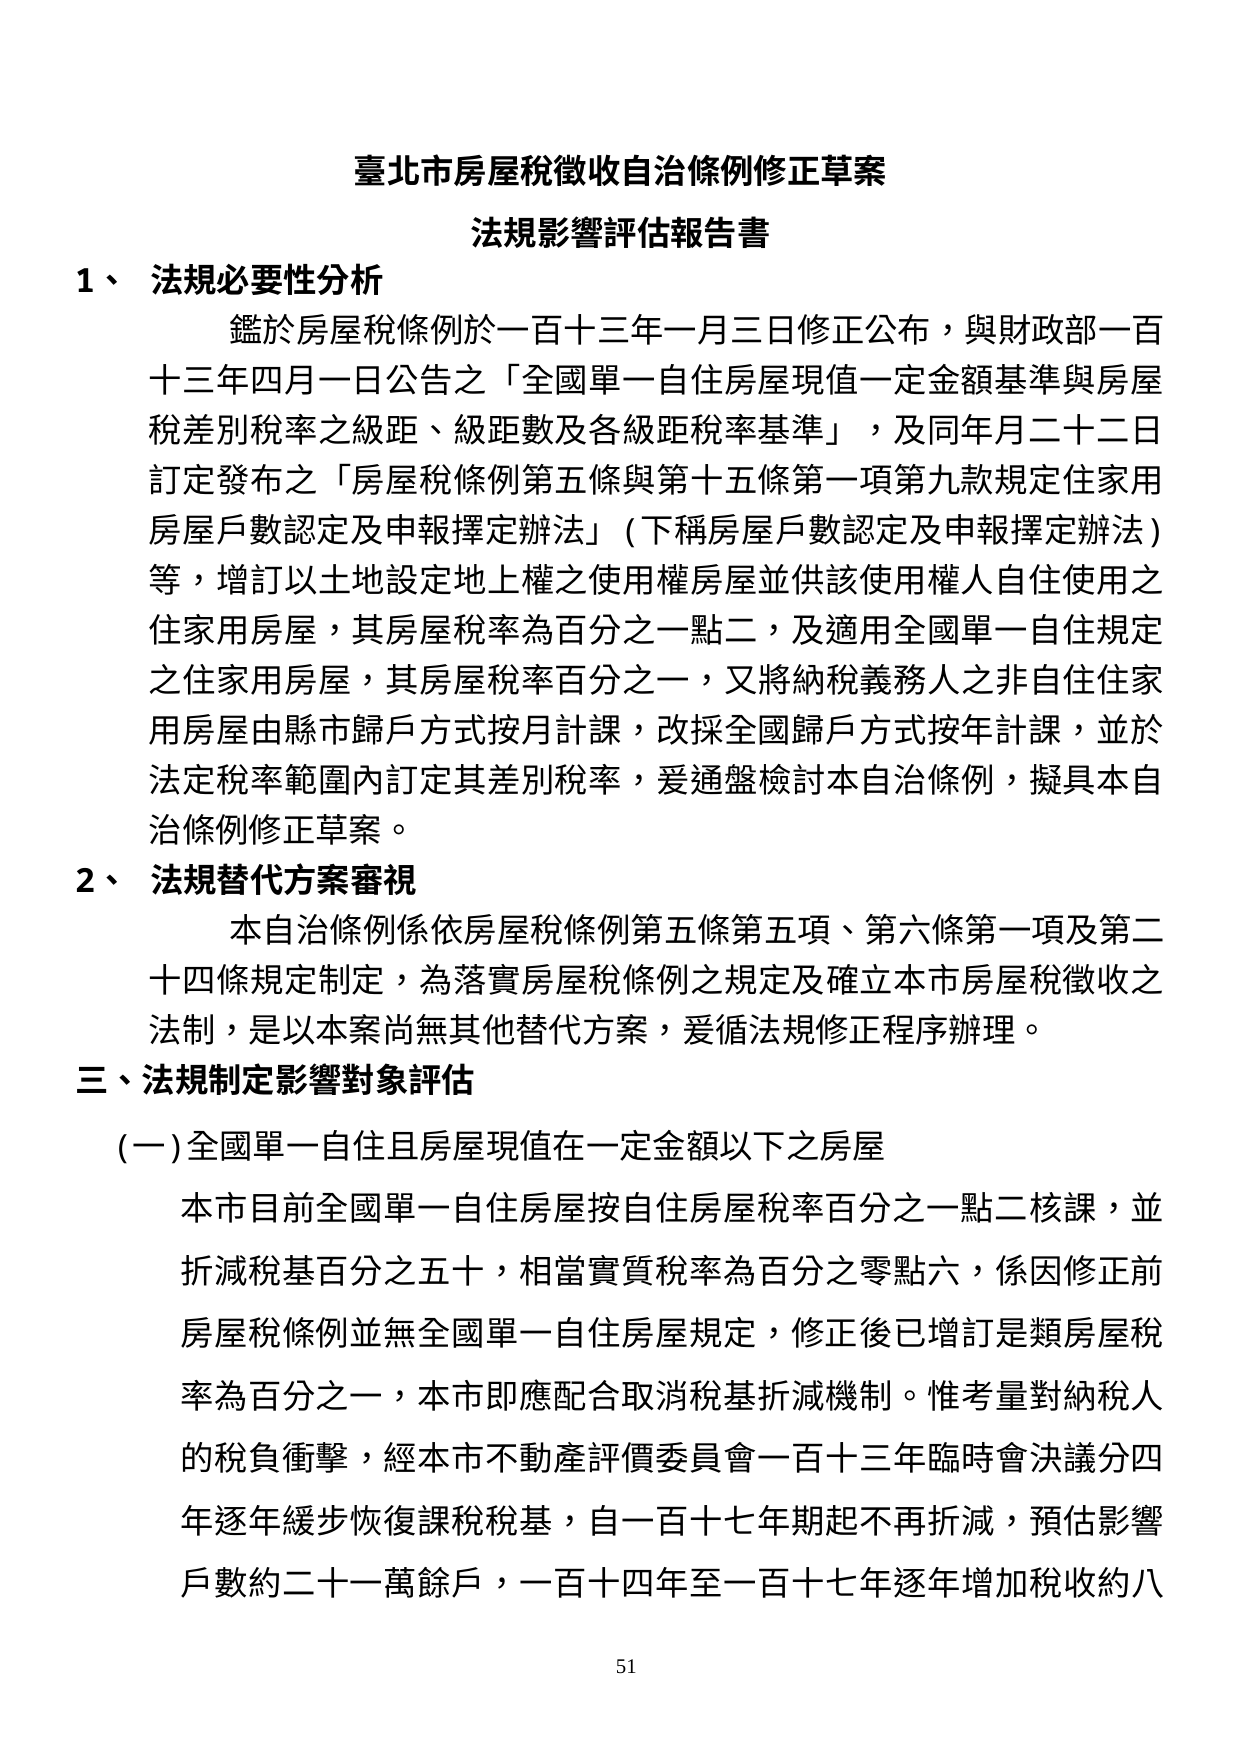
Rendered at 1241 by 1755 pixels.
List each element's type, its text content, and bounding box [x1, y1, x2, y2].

text 鑑於房屋稅條例於一百十三年一月三日修正公布，與財政部一百十三年四月一日公告之「全國單一自住房屋現值一定金額基準與房屋稅差別稅率之級距、級距數及各級距稅率基準」，及同年月二十二日訂定發布之「房屋稅條例第五條與第十五條第一項第九款規定住家用房屋戶數認定及申報擇定辦法」(下稱房屋戶數認定及申報擇定辦法)等，增訂以土地設定地上權之使用權房屋並供該使用權人自住使用之住家用房屋，其房屋稅率為百分之一點二，及適用全國單一自住規定之住家用房屋，其房屋稅率百分之一，又將納稅義務人之非自住住家用房屋由縣市歸戶方式按月計課，改採全國歸戶方式按年計課，並於法定稅率範圍內訂定其差別稅率，爰通盤檢討本自治條例，擬具本自治條例修正草案。 [149, 302, 1165, 852]
text 本市目前全國單一自住房屋按自住房屋稅率百分之一點二核課，並折減稅基百分之五十，相當實質稅率為百分之零點六，係因修正前房屋稅條例並無全國單一自住房屋規定，修正後已增訂是類房屋稅率為百分之一，本市即應配合取消稅基折減機制。惟考量對納稅人的稅負衝擊，經本市不動產評價委員會一百十三年臨時會決議分四年逐年緩步恢復課稅稅基，自一百十七年期起不再折減，預估影響戶數約二十一萬餘戶，一百十四年至一百十七年逐年增加稅收約八 [180, 1164, 1165, 1602]
list 法規替代方案審視 [75, 852, 1165, 902]
text 本自治條例係依房屋稅條例第五條第五項、第六條第一項及第二十四條規定制定，為落實房屋稅條例之規定及確立本市房屋稅徵收之法制，是以本案尚無其他替代方案，爰循法規修正程序辦理。 [149, 902, 1165, 1052]
text 法規影響評估報告書 [75, 189, 1165, 252]
text (一)全國單一自住且房屋現值在一定金額以下之房屋 [112, 1102, 1165, 1164]
text 三、法規制定影響對象評估 [75, 1052, 1165, 1102]
list 法規必要性分析 [75, 252, 1165, 302]
text 臺北市房屋稅徵收自治條例修正草案 [75, 127, 1165, 189]
